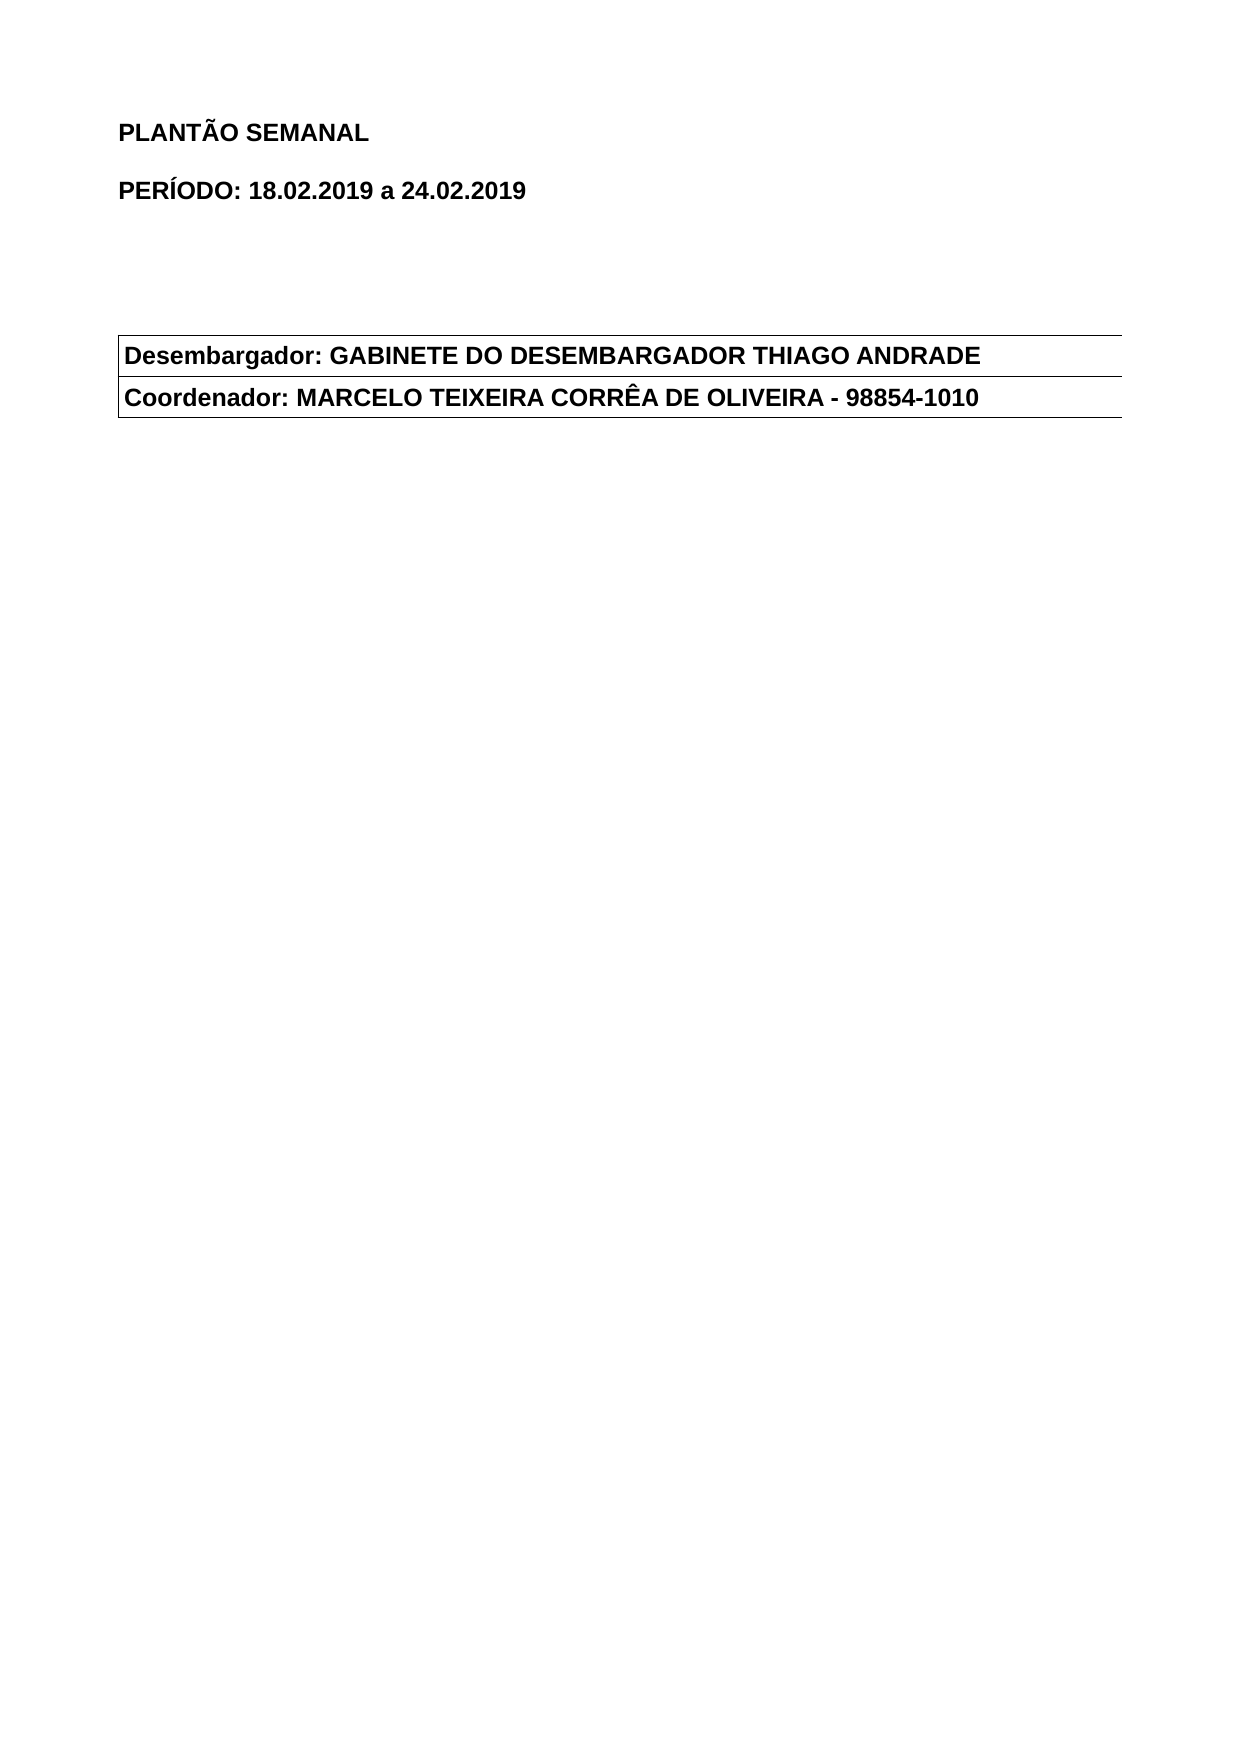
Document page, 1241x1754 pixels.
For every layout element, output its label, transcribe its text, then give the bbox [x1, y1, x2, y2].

table_header Desembargador: GABINETE DO DESEMBARGADOR THIAGO ANDRADE [119, 336, 1122, 376]
text PERÍODO: 18.02.2019 a 24.02.2019 [118, 176, 1122, 204]
table_cell Coordenador: MARCELO TEIXEIRA CORRÊA DE OLIVEIRA - 98854-1010 [119, 377, 1122, 417]
text PLANTÃO SEMANAL [118, 118, 1122, 147]
